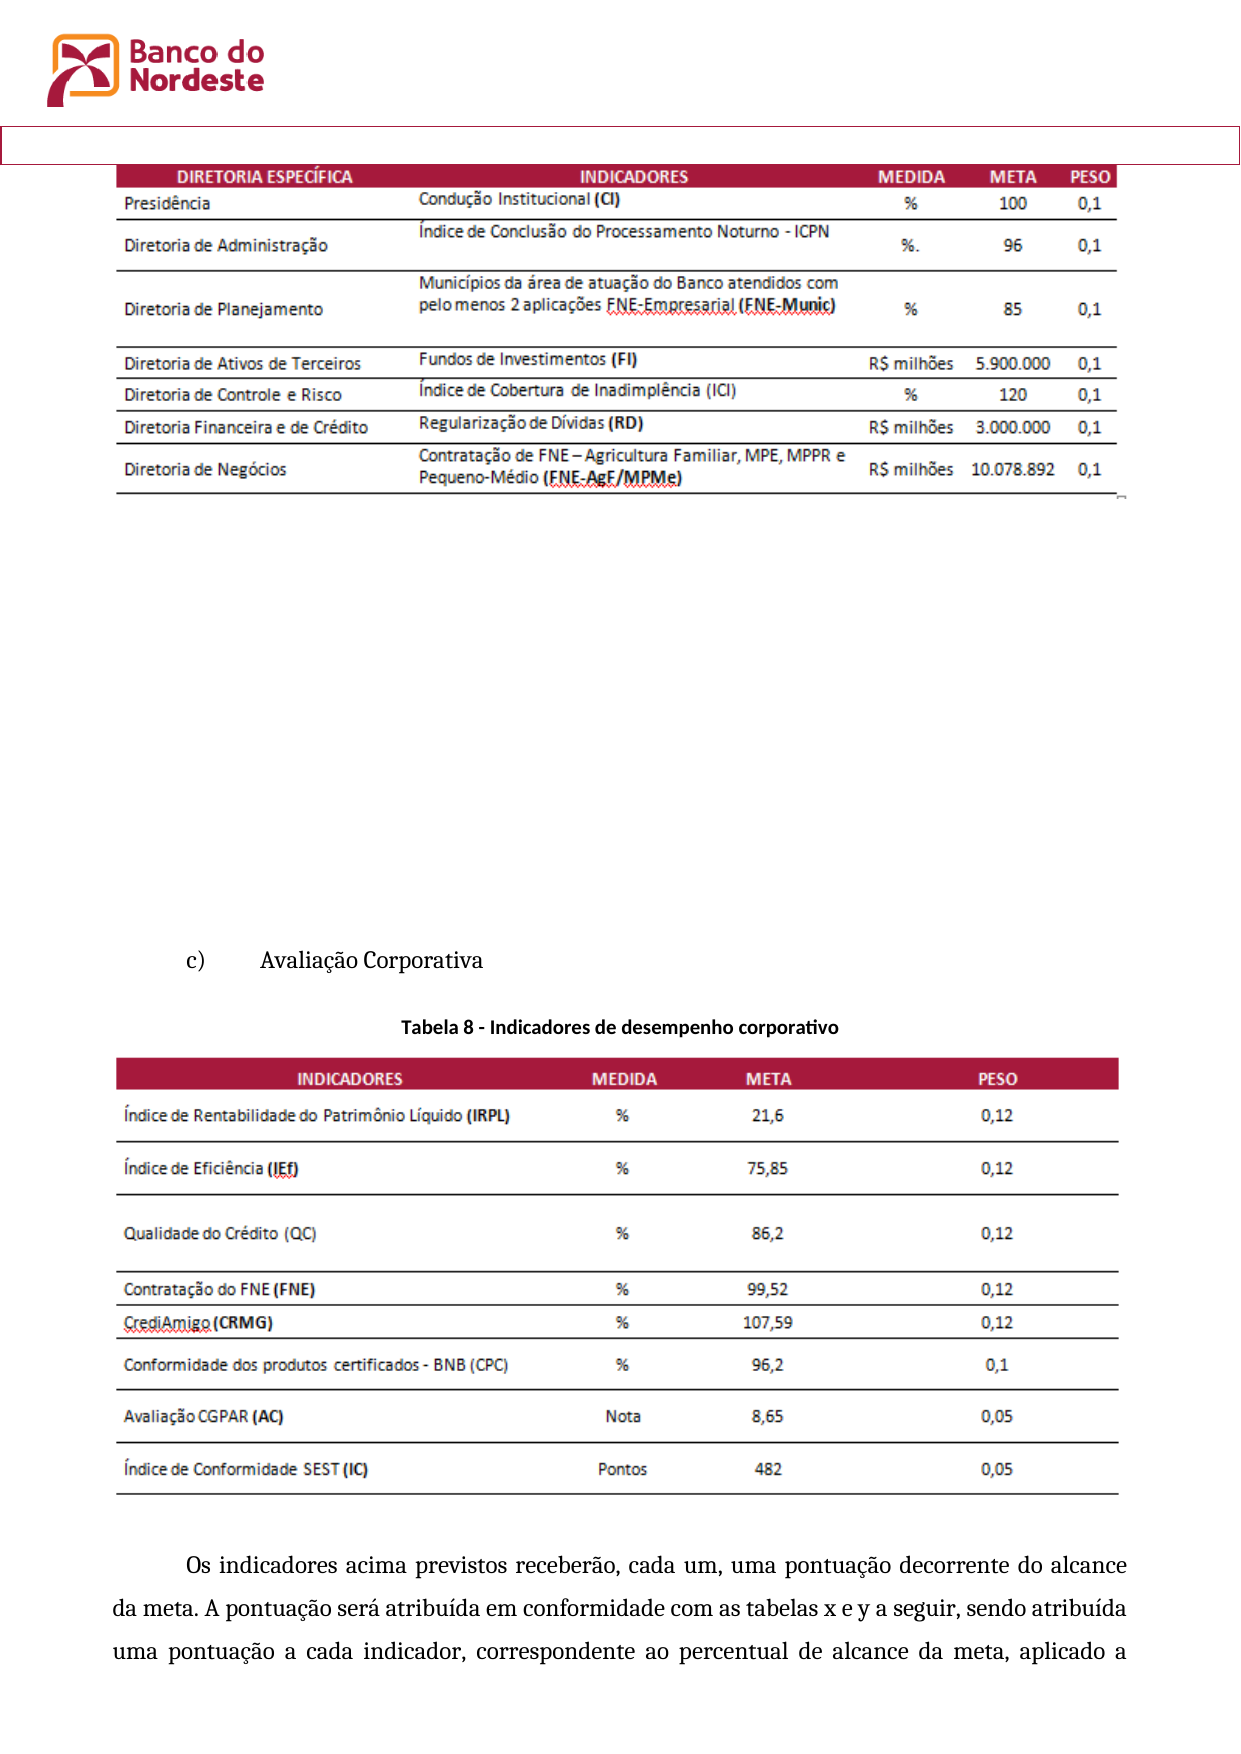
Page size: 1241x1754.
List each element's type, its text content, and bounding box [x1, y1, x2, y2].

text Os indicadores acima previstos receberão, cada um, uma pontuação decorrente do alcance da meta. A pontuação será atribuída em conformidade com as tabelas x e y a seguir, sendo atribuída uma pontuação a cada indicador, correspondente ao percentual de alcance da meta, aplicado a [112, 1551, 1128, 1666]
text c) Avaliação Corporativa [186, 946, 1128, 975]
text Tabela 8 - Indicadores de desempenho corporativo [112, 1014, 1128, 1040]
